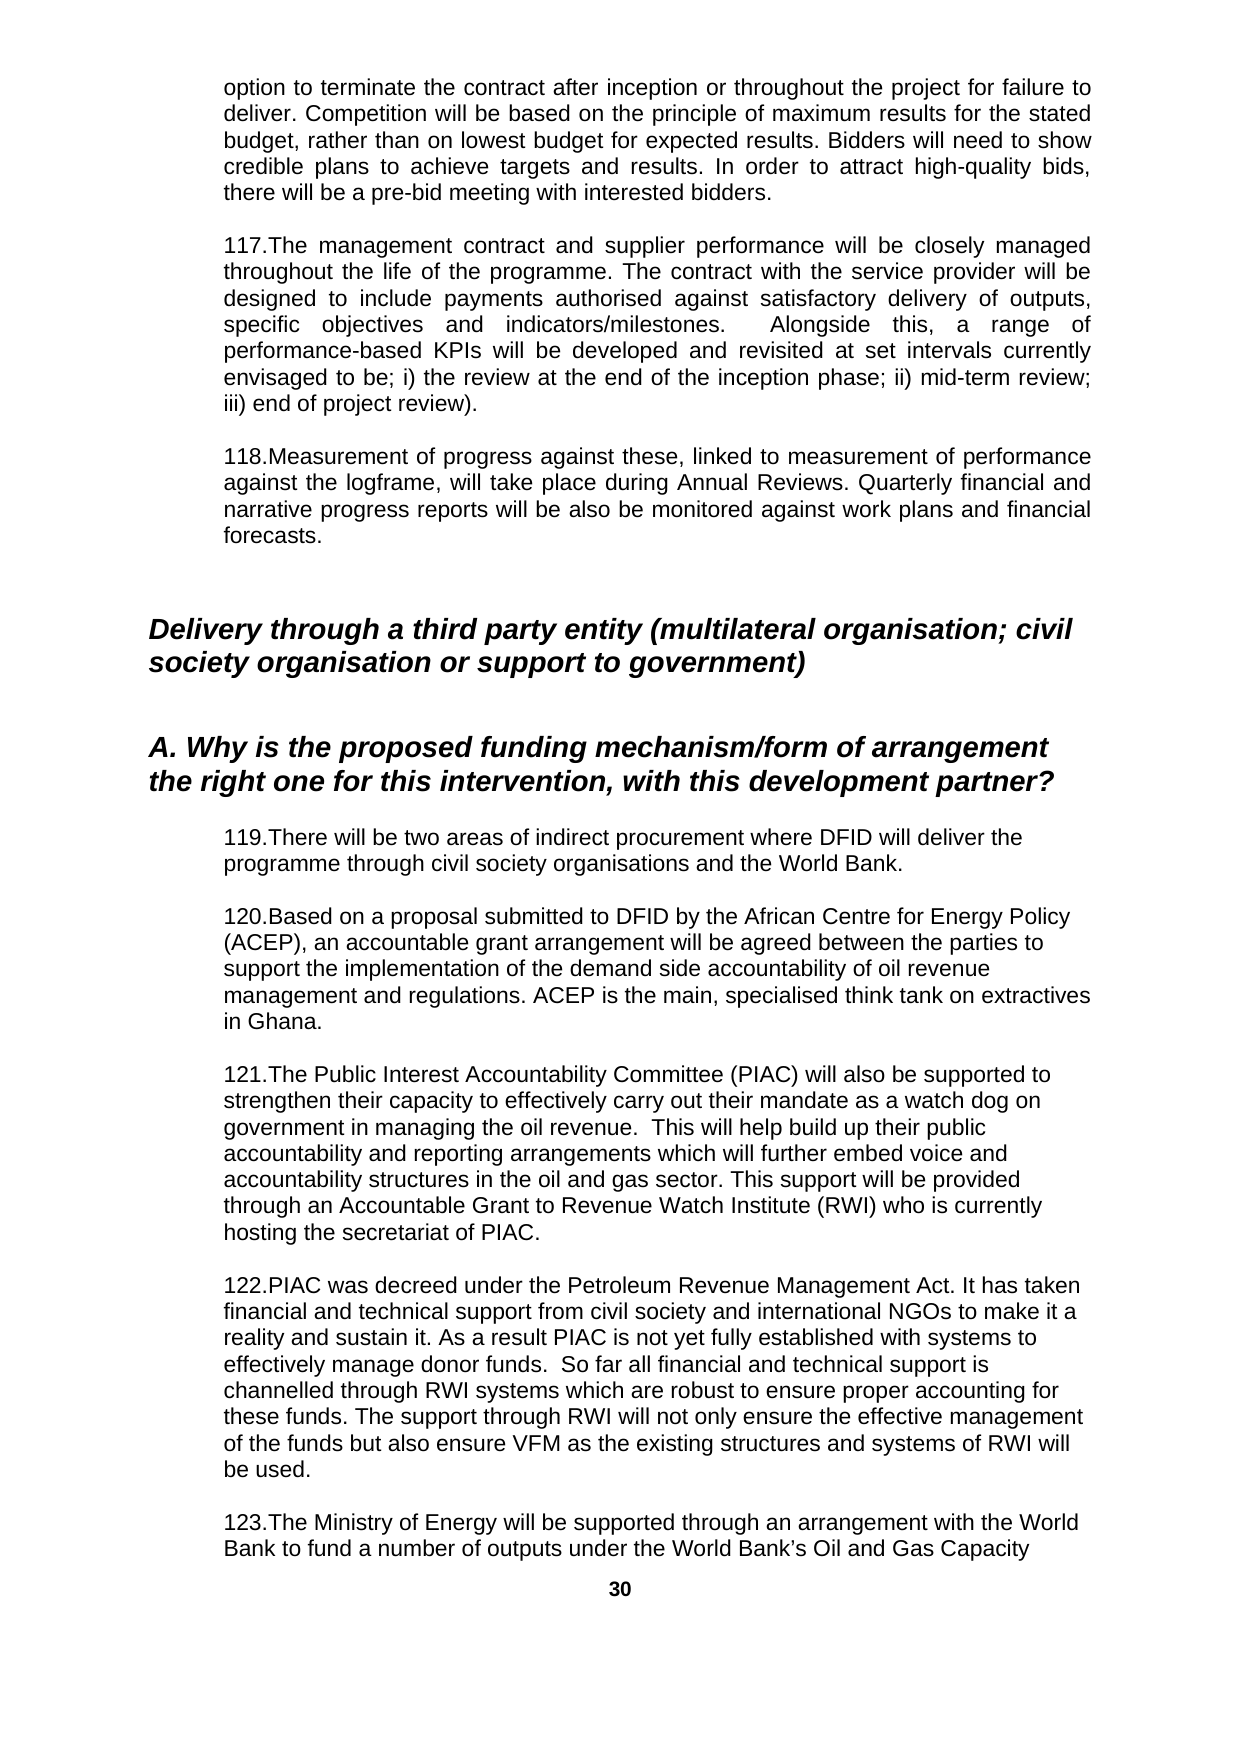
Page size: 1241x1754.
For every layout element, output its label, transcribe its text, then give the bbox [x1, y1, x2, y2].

list The management contract and supplier performance will be closely managed throughout the life of the programme. The contract with the service provider will be designed to include payments authorised against satisfactory delivery of outputs, specific objectives and indicators/milestones. Alongside this, a range of performance-based KPIs will be developed and revisited at set intervals currently envisaged to be; i) the review at the end of the inception phase; ii) mid-term review; iii) end of project review). [223, 232, 1092, 416]
list There will be two areas of indirect procurement where DFID will deliver the programme through civil society organisations and the World Bank. [223, 823, 1092, 876]
list PIAC was decreed under the Petroleum Revenue Management Act. It has taken financial and technical support from civil society and international NGOs to make it a reality and sustain it. As a result PIAC is not yet fully established with systems to effectively manage donor funds. So far all financial and technical support is channelled through RWI systems which are robust to ensure proper accounting for these funds. The support through RWI will not only ensure the effective management of the funds but also ensure VFM as the existing structures and systems of RWI will be used. [223, 1272, 1092, 1482]
list Based on a proposal submitted to DFID by the African Centre for Energy Policy (ACEP), an accountable grant arrangement will be agreed between the parties to support the implementation of the demand side accountability of oil revenue management and regulations. ACEP is the main, specialised think tank on extractives in Ghana. [223, 903, 1092, 1034]
list Measurement of progress against these, linked to measurement of performance against the logframe, will take place during Annual Reviews. Quarterly financial and narrative progress reports will be also be monitored against work plans and financial forecasts. [223, 443, 1092, 548]
subtitle Delivery through a third party entity (multilateral organisation; civil society organisation or support to government) [148, 612, 1092, 679]
subtitle A. Why is the proposed funding mechanism/form of arrangement the right one for this intervention, with this development partner? [148, 730, 1092, 797]
list The Ministry of Energy will be supported through an arrangement with the World Bank to fund a number of outputs under the World Bank’s Oil and Gas Capacity [223, 1509, 1092, 1561]
list option to terminate the contract after inception or throughout the project for failure to deliver. Competition will be based on the principle of maximum results for the stated budget, rather than on lowest budget for expected results. Bidders will need to show credible plans to achieve targets and results. In order to attract high-quality bids, there will be a pre-bid meeting with interested bidders. [223, 74, 1092, 206]
list The Public Interest Accountability Committee (PIAC) will also be supported to strengthen their capacity to effectively carry out their mandate as a watch dog on government in managing the oil revenue. This will help build up their public accountability and reporting arrangements which will further embed voice and accountability structures in the oil and gas sector. This support will be provided through an Accountable Grant to Revenue Watch Institute (RWI) who is currently hosting the secretariat of PIAC. [223, 1061, 1092, 1245]
